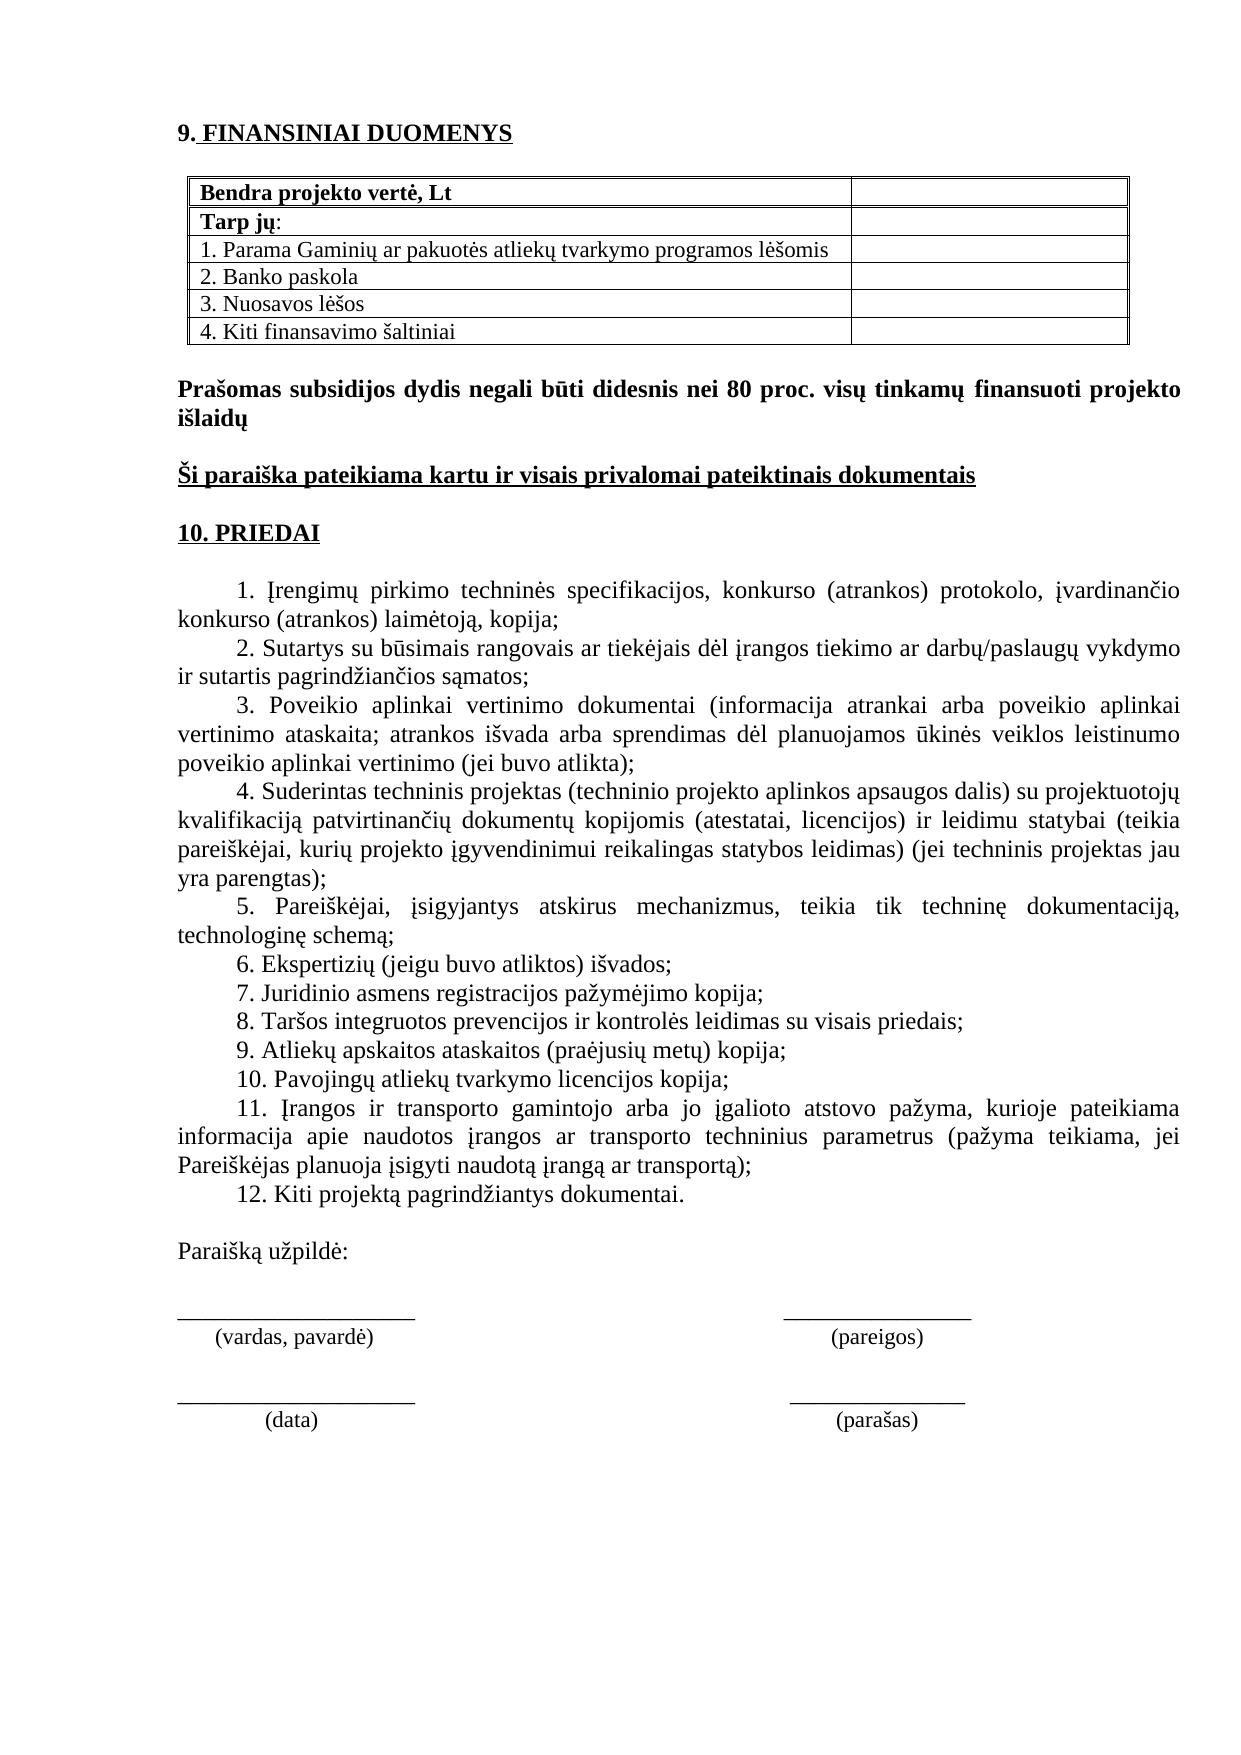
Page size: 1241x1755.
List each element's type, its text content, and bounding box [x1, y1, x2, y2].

text 9. Atliekų apskaitos ataskaitos (praėjusių metų) kopija; [177, 1035, 1181, 1064]
text 10. PRIEDAI [177, 518, 1181, 546]
text 11. Įrangos ir transporto gamintojo arba jo įgalioto atstovo pažyma, kurioje pateikiama informacija apie naudotos įrangos ar transporto techninius parametrus (pažyma teikiama, jei Pareiškėjas planuoja įsigyti naudotą įrangą ar transportą); [177, 1093, 1181, 1179]
table_cell 2. Banko paskola [190, 263, 851, 289]
table_cell [852, 208, 1127, 234]
text ___________________ _______________ [177, 1294, 1181, 1323]
table_header Bendra projekto vertė, Lt [190, 179, 851, 205]
text 1. Įrengimų pirkimo techninės specifikacijos, konkurso (atrankos) protokolo, įvardinančio konkurso (atrankos) laimėtoją, kopija; [177, 575, 1181, 633]
table_cell [852, 263, 1127, 289]
text (vardas, pavardė) (pareigos) [215, 1323, 1181, 1349]
text ___________________ ______________ [177, 1378, 1181, 1407]
text 4. Suderintas techninis projektas (techninio projekto aplinkos apsaugos dalis) su projektuotojų kvalifikaciją patvirtinančių dokumentų kopijomis (atestatai, licencijos) ir leidimu statybai (teikia pareiškėjai, kurių projekto įgyvendinimui reikalingas statybos leidimas) (jei techninis projektas jau yra parengtas); [177, 776, 1181, 891]
table_cell 1. Parama Gaminių ar pakuotės atliekų tvarkymo programos lėšomis [190, 236, 851, 262]
text 3. Poveikio aplinkai vertinimo dokumentai (informacija atrankai arba poveikio aplinkai vertinimo ataskaita; atrankos išvada arba sprendimas dėl planuojamos ūkinės veiklos leistinumo poveikio aplinkai vertinimo (jei buvo atlikta); [177, 690, 1181, 776]
table_cell [852, 236, 1127, 262]
text 8. Taršos integruotos prevencijos ir kontrolės leidimas su visais priedais; [177, 1006, 1181, 1035]
table_cell 4. Kiti finansavimo šaltiniai [190, 318, 851, 344]
table_header [852, 179, 1127, 205]
text 7. Juridinio asmens registracijos pažymėjimo kopija; [177, 978, 1181, 1006]
text Ši paraiška pateikiama kartu ir visais privalomai pateiktinais dokumentais [177, 460, 1181, 489]
text (data) (parašas) [265, 1407, 1181, 1433]
text 9. FINANSINIAI DUOMENYS [177, 118, 1181, 147]
table_cell [852, 290, 1127, 317]
text 6. Ekspertizių (jeigu buvo atliktos) išvados; [177, 949, 1181, 978]
text 12. Kiti projektą pagrindžiantys dokumentai. [177, 1179, 1181, 1208]
text Paraišką užpildė: [177, 1236, 1181, 1265]
text 10. Pavojingų atliekų tvarkymo licencijos kopija; [177, 1064, 1181, 1093]
table_cell 3. Nuosavos lėšos [190, 290, 851, 317]
text 2. Sutartys su būsimais rangovais ar tiekėjais dėl įrangos tiekimo ar darbų/paslaugų vykdymo ir sutartis pagrindžiančios sąmatos; [177, 633, 1181, 690]
table_cell Tarp jų: [190, 208, 851, 234]
text 5. Pareiškėjai, įsigyjantys atskirus mechanizmus, teikia tik techninę dokumentaciją, technologinę schemą; [177, 891, 1181, 949]
table_cell [852, 318, 1127, 344]
text Prašomas subsidijos dydis negali būti didesnis nei 80 proc. visų tinkamų finansuoti projekto išlaidų [177, 374, 1181, 431]
